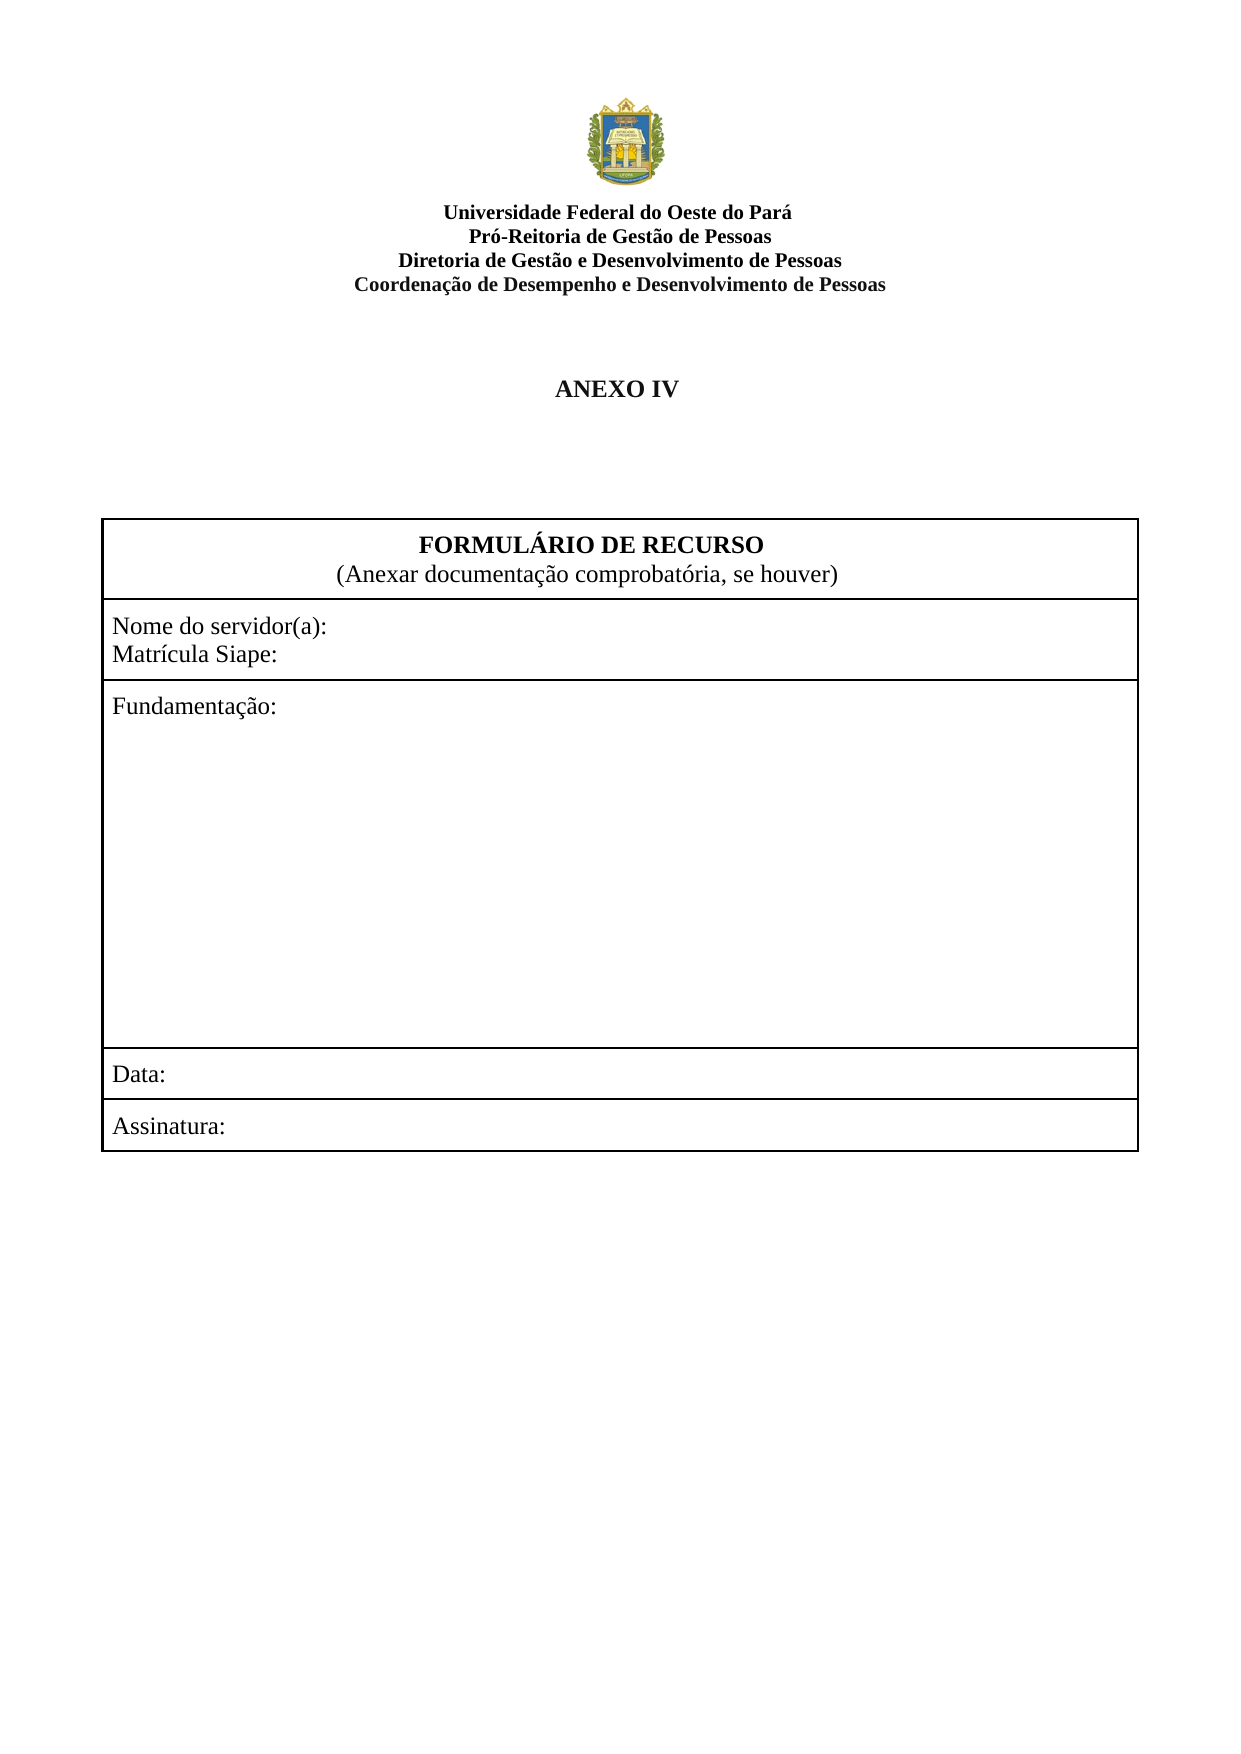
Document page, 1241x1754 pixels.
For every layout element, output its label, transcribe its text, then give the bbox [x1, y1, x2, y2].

text Universidade Federal do Oeste do Pará [118, 200, 1122, 224]
text Pró-Reitoria de Gestão de Pessoas [118, 224, 1122, 248]
picture [583, 96, 668, 189]
table_cell Data: [104, 1049, 1137, 1098]
text Diretoria de Gestão e Desenvolvimento de Pessoas [118, 248, 1122, 272]
table_cell Nome do servidor(a): Matrícula Siape: [104, 600, 1137, 679]
table_cell Assinatura: [104, 1100, 1137, 1150]
text ANEXO IV [112, 374, 1122, 403]
table_header FORMULÁRIO DE RECURSO (Anexar documentação comprobatória, se houver) [104, 520, 1137, 598]
table_cell Fundamentação: [104, 681, 1137, 1047]
text Coordenação de Desempenho e Desenvolvimento de Pessoas [118, 272, 1122, 296]
